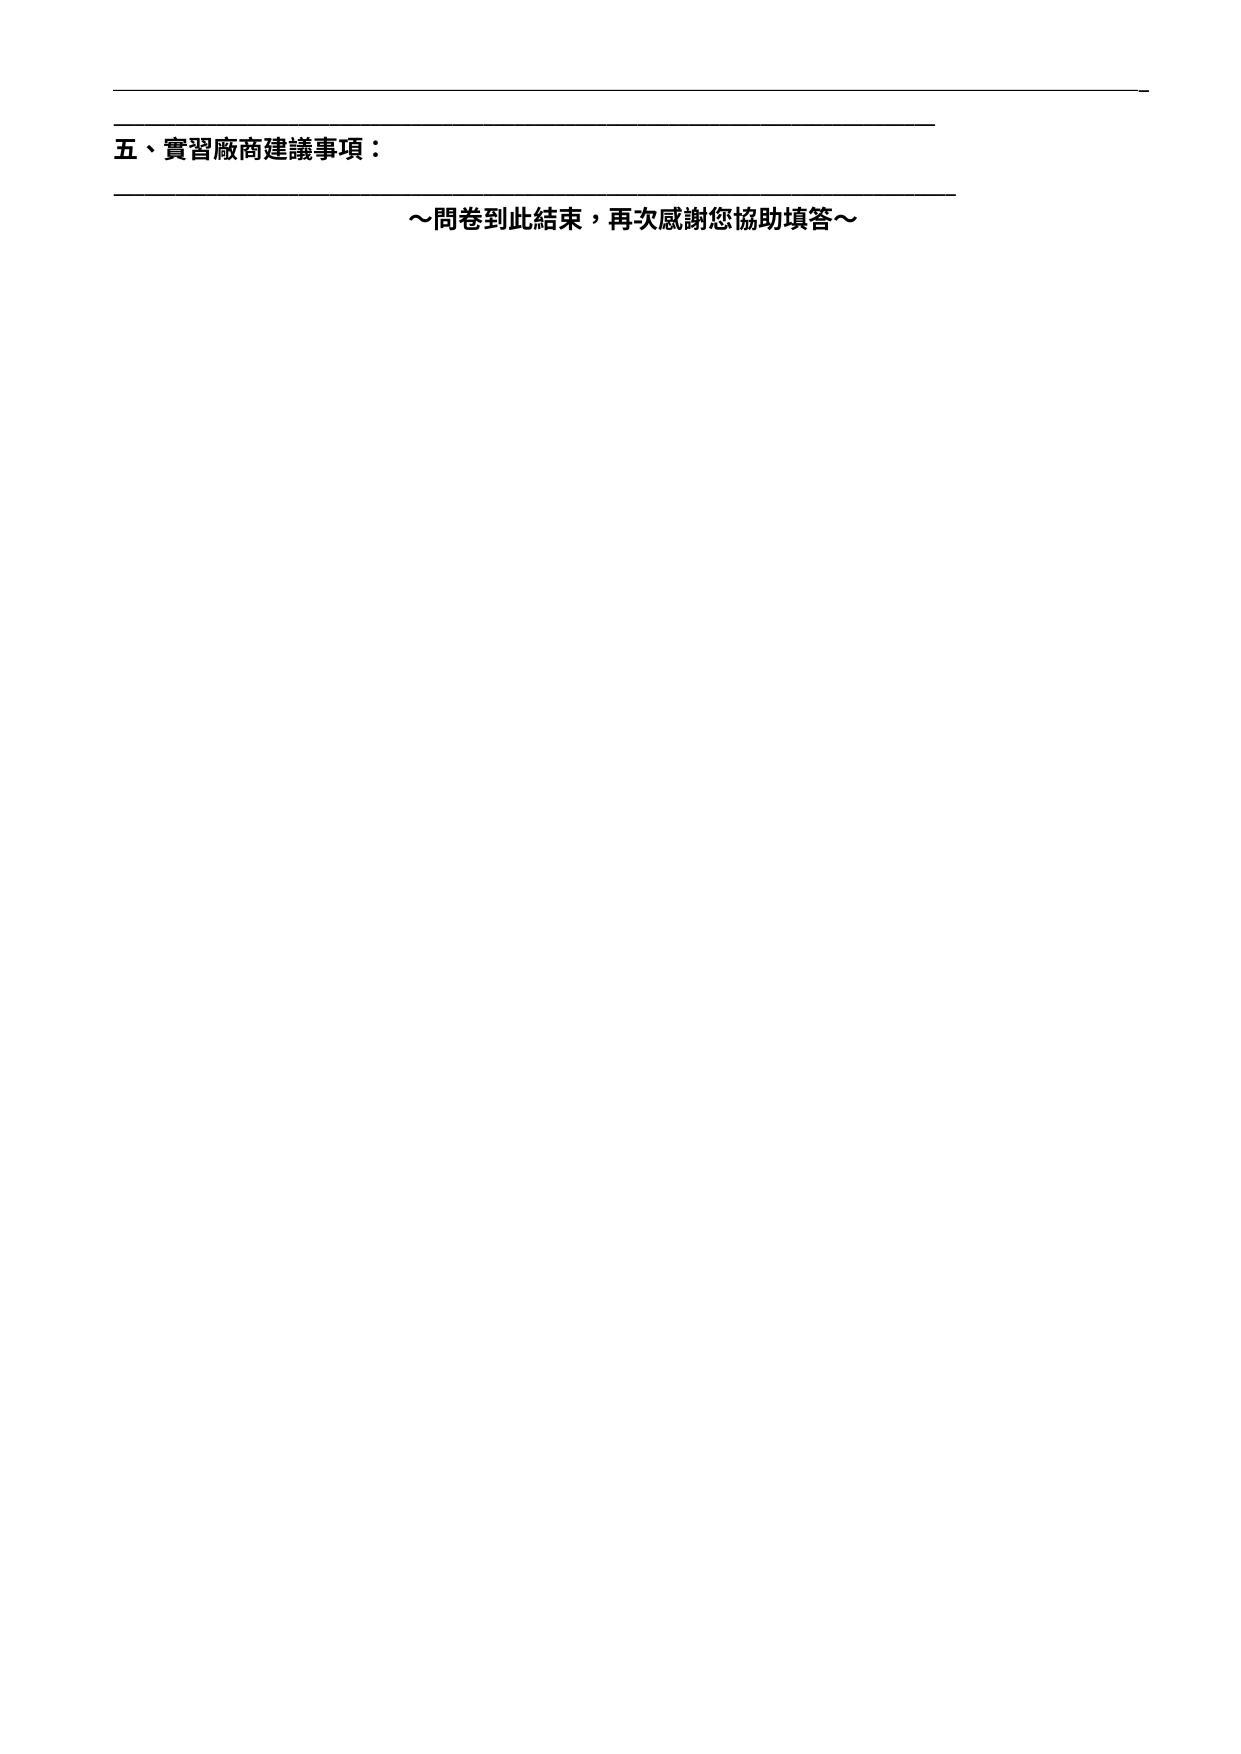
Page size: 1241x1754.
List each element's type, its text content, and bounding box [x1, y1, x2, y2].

text __________________________________________________________________________________ [114, 166, 1152, 200]
text ～問卷到此結束，再次感謝您協助填答～ [114, 200, 1152, 236]
text ＿＿＿＿＿＿＿＿＿＿＿＿＿＿＿＿＿＿＿＿＿＿＿＿＿＿＿＿＿＿＿＿＿＿＿＿＿＿＿＿＿_________________________________________________________________________________ [114, 59, 1152, 129]
text 五、實習廠商建議事項： [114, 129, 1152, 166]
